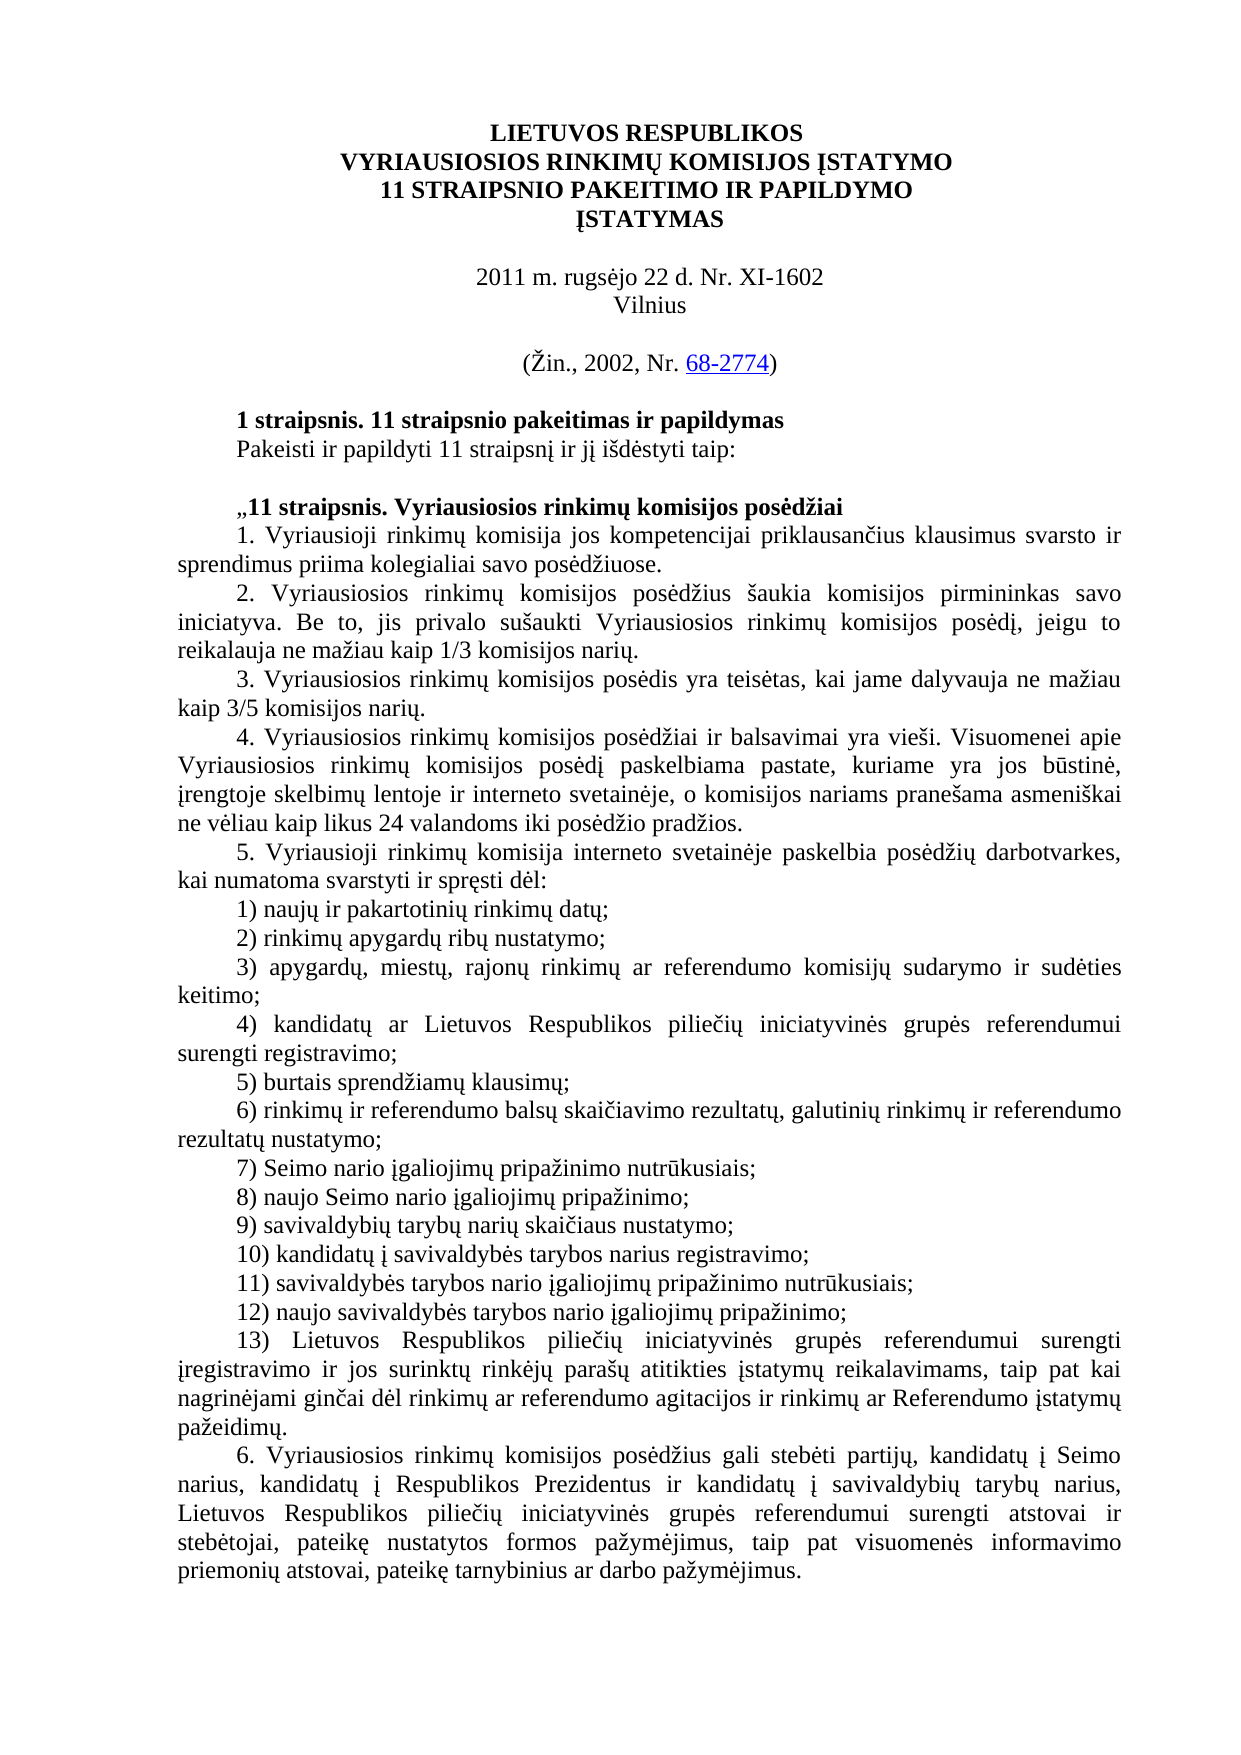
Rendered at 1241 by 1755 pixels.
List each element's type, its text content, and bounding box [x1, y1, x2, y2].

text 1 straipsnis. 11 straipsnio pakeitimas ir papildymas [177, 406, 1122, 434]
text 4) kandidatų ar Lietuvos Respublikos piliečių iniciatyvinės grupės referendumui surengti registravimo; [177, 1009, 1122, 1067]
text Vilnius [177, 291, 1122, 319]
text „11 straipsnis. Vyriausiosios rinkimų komisijos posėdžiai [177, 492, 1122, 521]
text 2. Vyriausiosios rinkimų komisijos posėdžius šaukia komisijos pirmininkas savo iniciatyva. Be to, jis privalo sušaukti Vyriausiosios rinkimų komisijos posėdį, jeigu to reikalauja ne mažiau kaip 1/3 komisijos narių. [177, 578, 1122, 664]
text 1. Vyriausioji rinkimų komisija jos kompetencijai priklausančius klausimus svarsto ir sprendimus priima kolegialiai savo posėdžiuose. [177, 521, 1122, 578]
text 9) savivaldybių tarybų narių skaičiaus nustatymo; [177, 1211, 1122, 1239]
text LIETUVOS RESPUBLIKOS [177, 118, 1122, 147]
text Pakeisti ir papildyti 11 straipsnį ir jį išdėstyti taip: [177, 434, 1122, 463]
text 7) Seimo nario įgaliojimų pripažinimo nutrūkusiais; [177, 1153, 1122, 1182]
text 6. Vyriausiosios rinkimų komisijos posėdžius gali stebėti partijų, kandidatų į Seimo narius, kandidatų į Respublikos Prezidentus ir kandidatų į savivaldybių tarybų narius, Lietuvos Respublikos piliečių iniciatyvinės grupės referendumui surengti atstovai ir stebėtojai, pateikę nustatytos formos pažymėjimus, taip pat visuomenės informavimo priemonių atstovai, pateikę tarnybinius ar darbo pažymėjimus. [177, 1441, 1122, 1584]
text 1) naujų ir pakartotinių rinkimų datų; [177, 894, 1122, 923]
text 6) rinkimų ir referendumo balsų skaičiavimo rezultatų, galutinių rinkimų ir referendumo rezultatų nustatymo; [177, 1096, 1122, 1153]
text 13) Lietuvos Respublikos piliečių iniciatyvinės grupės referendumui surengti įregistravimo ir jos surinktų rinkėjų parašų atitikties įstatymų reikalavimams, taip pat kai nagrinėjami ginčai dėl rinkimų ar referendumo agitacijos ir rinkimų ar Referendumo įstatymų pažeidimų. [177, 1326, 1122, 1441]
text 3) apygardų, miestų, rajonų rinkimų ar referendumo komisijų sudarymo ir sudėties keitimo; [177, 952, 1122, 1009]
text VYRIAUSIOSIOS RINKIMŲ KOMISIJOS ĮSTATYMO 11 STRAIPSNIO PAKEITIMO IR PAPILDYMO [177, 147, 1122, 204]
text 12) naujo savivaldybės tarybos nario įgaliojimų pripažinimo; [177, 1297, 1122, 1326]
text 2011 m. rugsėjo 22 d. Nr. XI-1602 [177, 262, 1122, 291]
text (Žin., 2002, Nr. 68-2774) [177, 348, 1122, 377]
text 5) burtais sprendžiamų klausimų; [177, 1067, 1122, 1096]
text 10) kandidatų į savivaldybės tarybos narius registravimo; [177, 1239, 1122, 1268]
text 5. Vyriausioji rinkimų komisija interneto svetainėje paskelbia posėdžių darbotvarkes, kai numatoma svarstyti ir spręsti dėl: [177, 837, 1122, 894]
text 11) savivaldybės tarybos nario įgaliojimų pripažinimo nutrūkusiais; [177, 1268, 1122, 1297]
text 2) rinkimų apygardų ribų nustatymo; [177, 923, 1122, 952]
text ĮSTATYMAS [177, 204, 1122, 233]
text 8) naujo Seimo nario įgaliojimų pripažinimo; [177, 1182, 1122, 1211]
text 3. Vyriausiosios rinkimų komisijos posėdis yra teisėtas, kai jame dalyvauja ne mažiau kaip 3/5 komisijos narių. [177, 664, 1122, 722]
text 4. Vyriausiosios rinkimų komisijos posėdžiai ir balsavimai yra vieši. Visuomenei apie Vyriausiosios rinkimų komisijos posėdį paskelbiama pastate, kuriame yra jos būstinė, įrengtoje skelbimų lentoje ir interneto svetainėje, o komisijos nariams pranešama asmeniškai ne vėliau kaip likus 24 valandoms iki posėdžio pradžios. [177, 722, 1122, 837]
